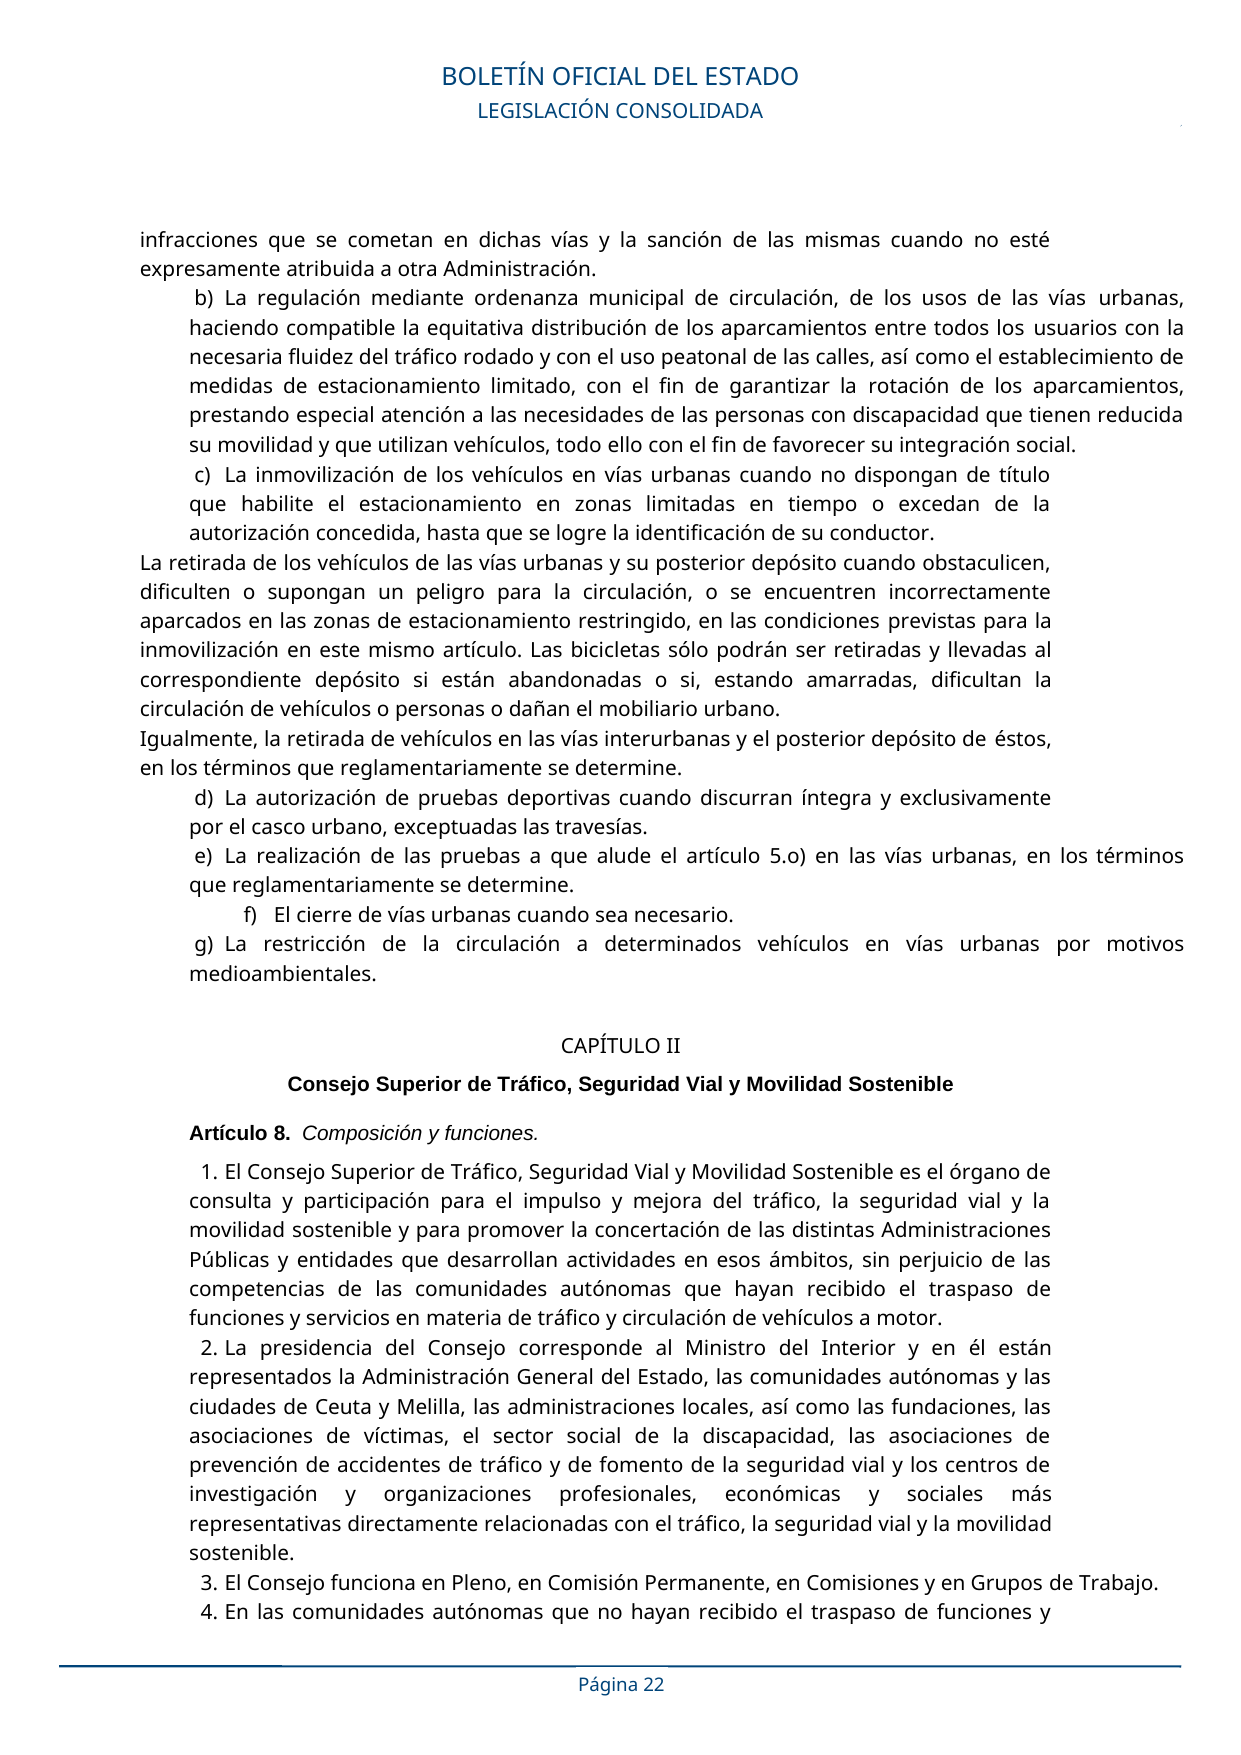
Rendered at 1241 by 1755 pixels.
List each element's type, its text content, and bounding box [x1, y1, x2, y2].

list El Consejo funciona en Pleno, en Comisión Permanente, en Comisiones y en Grupos de Trabajo. [165, 1568, 1184, 1596]
list La inmovilización de los vehículos en vías urbanas cuando no dispongan de título que habilite el estacionamiento en zonas limitadas en tiempo o excedan de la autorización concedida, hasta que se logre la identificación de su conductor. [159, 460, 1052, 547]
list En las comunidades autónomas que no hayan recibido el traspaso de funciones y [165, 1597, 1052, 1626]
text Artículo 8. Composición y funciones. [189, 1121, 1184, 1145]
list La autorización de pruebas deportivas cuando discurran íntegra y exclusivamente por el casco urbano, exceptuadas las travesías. [159, 783, 1052, 840]
text CAPÍTULO II [387, 1031, 853, 1059]
list La regulación mediante ordenanza municipal de circulación, de los usos de las vías urbanas, haciendo compatible la equitativa distribución de los aparcamientos entre todos los usuarios con la necesaria fluidez del tráfico rodado y con el uso peatonal de las calles, así como el establecimiento de medidas de estacionamiento limitado, con el fin de garantizar la rotación de los aparcamientos, prestando especial atención a las necesidades de las personas con discapacidad que tienen reducida su movilidad y que utilizan vehículos, todo ello con el fin de favorecer su integración social. [159, 283, 1184, 458]
subtitle Consejo Superior de Tráfico, Seguridad Vial y Movilidad Sostenible [224, 1072, 1017, 1096]
list El cierre de vías urbanas cuando sea necesario. [243, 900, 1184, 928]
text La retirada de los vehículos de las vías urbanas y su posterior depósito cuando obstaculicen, dificulten o supongan un peligro para la circulación, o se encuentren incorrectamente aparcados en las zonas de estacionamiento restringido, en las condiciones previstas para la inmovilización en este mismo artículo. Las bicicletas sólo podrán ser retiradas y llevadas al correspondiente depósito si están abandonadas o si, estando amarradas, dificultan la circulación de vehículos o personas o dañan el mobiliario urbano. [139, 548, 1052, 723]
text infracciones que se cometan en dichas vías y la sanción de las mismas cuando no esté expresamente atribuida a otra Administración. [139, 225, 1052, 282]
list La presidencia del Consejo corresponde al Ministro del Interior y en él están representados la Administración General del Estado, las comunidades autónomas y las ciudades de Ceuta y Melilla, las administraciones locales, así como las fundaciones, las asociaciones de víctimas, el sector social de la discapacidad, las asociaciones de prevención de accidentes de tráfico y de fomento de la seguridad vial y los centros de investigación y organizaciones profesionales, económicas y sociales más representativas directamente relacionadas con el tráfico, la seguridad vial y la movilidad sostenible. [165, 1333, 1052, 1567]
list El Consejo Superior de Tráfico, Seguridad Vial y Movilidad Sostenible es el órgano de consulta y participación para el impulso y mejora del tráfico, la seguridad vial y la movilidad sostenible y para promover la concertación de las distintas Administraciones Públicas y entidades que desarrollan actividades en esos ámbitos, sin perjuicio de las competencias de las comunidades autónomas que hayan recibido el traspaso de funciones y servicios en materia de tráfico y circulación de vehículos a motor. [165, 1157, 1052, 1332]
text Igualmente, la retirada de vehículos en las vías interurbanas y el posterior depósito de éstos, en los términos que reglamentariamente se determine. [139, 724, 1052, 782]
list La restricción de la circulación a determinados vehículos en vías urbanas por motivos medioambientales. [159, 929, 1184, 987]
list La realización de las pruebas a que alude el artículo 5.o) en las vías urbanas, en los términos que reglamentariamente se determine. [159, 841, 1184, 899]
